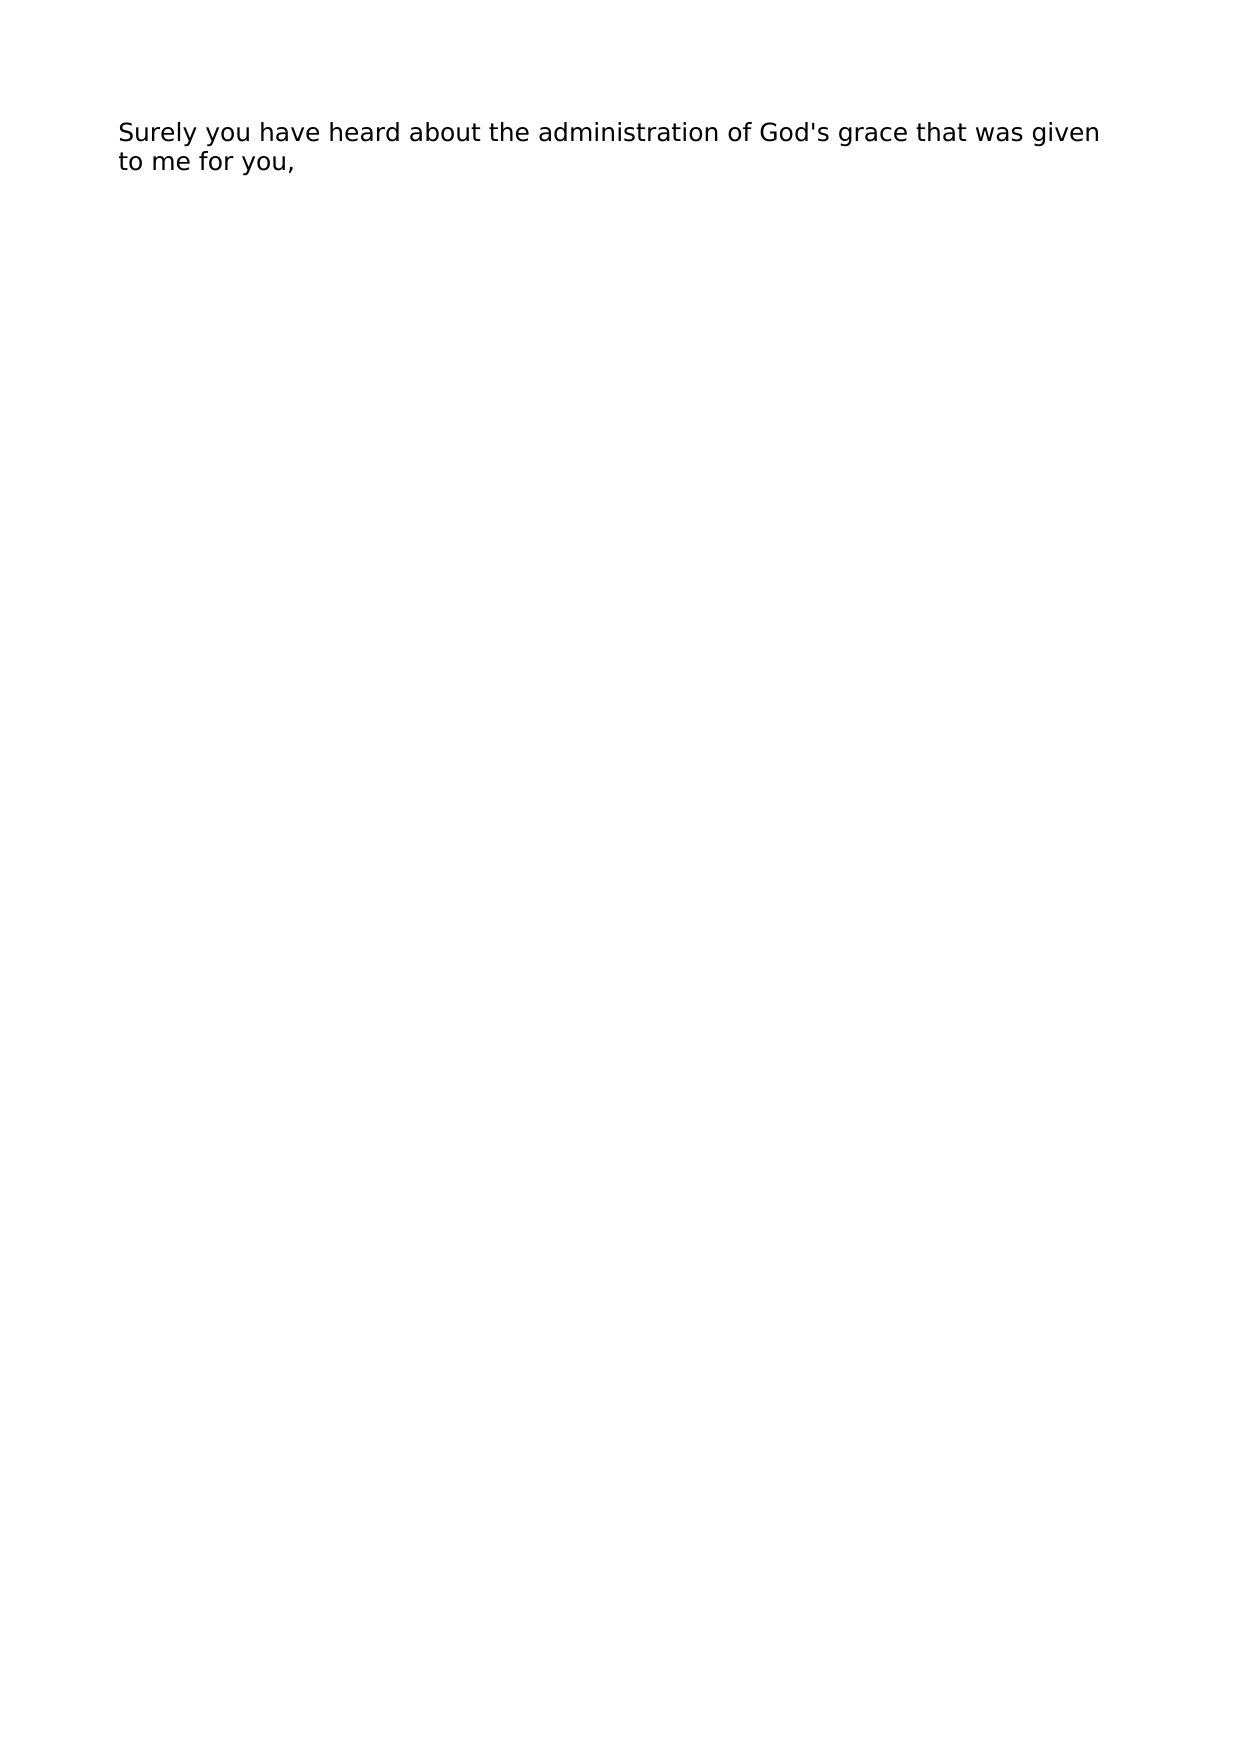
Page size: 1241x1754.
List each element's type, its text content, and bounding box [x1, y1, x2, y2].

text Surely you have heard about the administration of God's grace that was given to me for you, [118, 118, 1122, 176]
